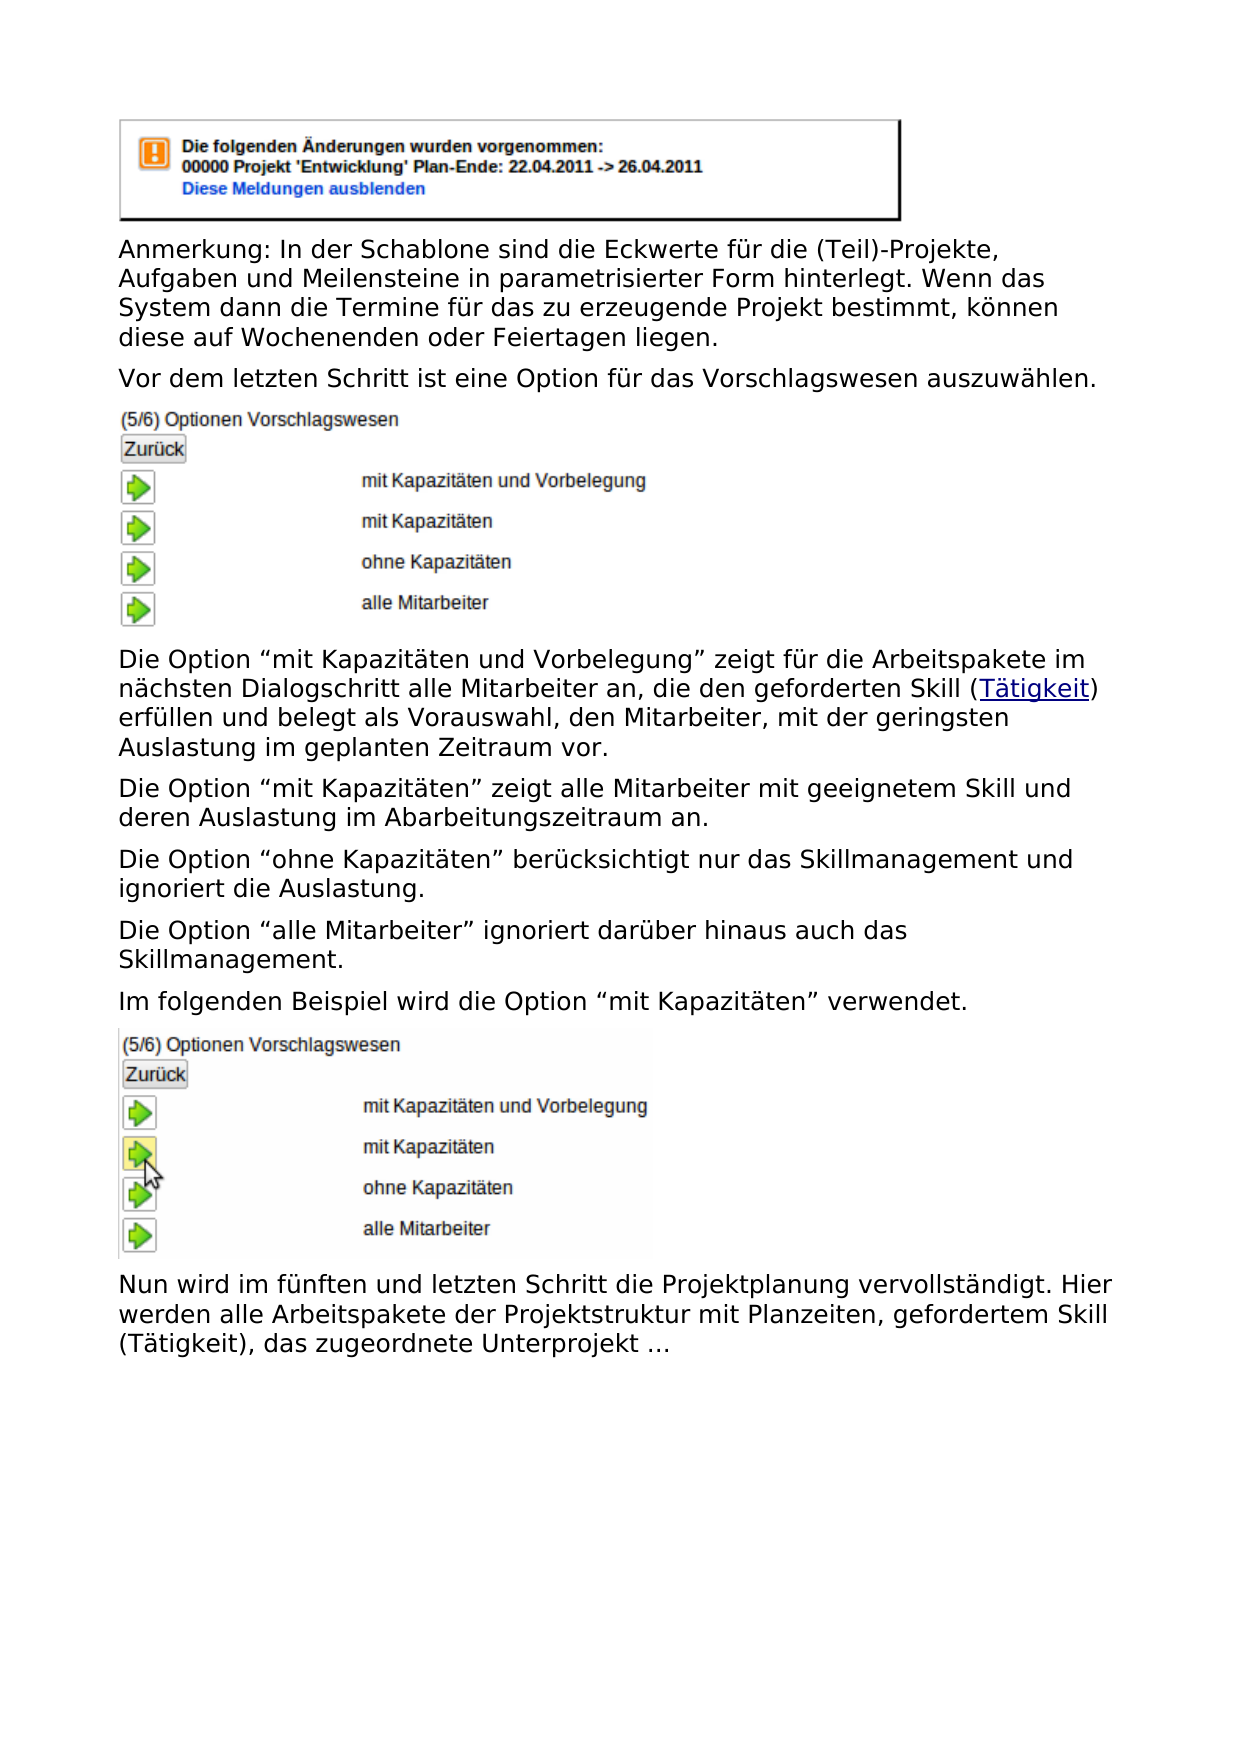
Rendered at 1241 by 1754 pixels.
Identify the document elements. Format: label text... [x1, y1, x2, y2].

text Nun wird im fünften und letzten Schritt die Projektplanung vervollständigt. Hier werden alle Arbeitspakete der Projektstruktur mit Planzeiten, gefordertem Skill (Tätigkeit), das zugeordnete Unterprojekt ... [118, 1271, 1122, 1358]
text Die Option “alle Mitarbeiter” ignoriert darüber hinaus auch das Skillmanagement. [118, 916, 1122, 974]
text Die Option “ohne Kapazitäten” berücksichtigt nur das Skillmanagement und ignoriert die Auslastung. [118, 845, 1122, 903]
picture [118, 406, 653, 633]
text Die Option “mit Kapazitäten und Vorbelegung” zeigt für die Arbeitspakete im nächsten Dialogschritt alle Mitarbeiter an, die den geforderten Skill (Tätigkeit) erfüllen und belegt als Vorauswahl, den Mitarbeiter, mit der geringsten Auslastung im geplanten Zeitraum vor. [118, 645, 1122, 762]
text Anmerkung: In der Schablone sind die Eckwerte für die (Teil)-Projekte, Aufgaben und Meilensteine in parametrisierter Form hinterlegt. Wenn das System dann die Termine für das zu erzeugende Projekt bestimmt, können diese auf Wochenenden oder Feiertagen liegen. [118, 235, 1122, 352]
text Die Option “mit Kapazitäten” zeigt alle Mitarbeiter mit geeignetem Skill und deren Auslastung im Abarbeitungszeitraum an. [118, 774, 1122, 833]
text Im folgenden Beispiel wird die Option “mit Kapazitäten” verwendet. [118, 987, 1122, 1016]
text Vor dem letzten Schritt ist eine Option für das Vorschlagswesen auszuwählen. [118, 364, 1122, 394]
picture [118, 118, 903, 223]
picture [118, 1028, 653, 1259]
